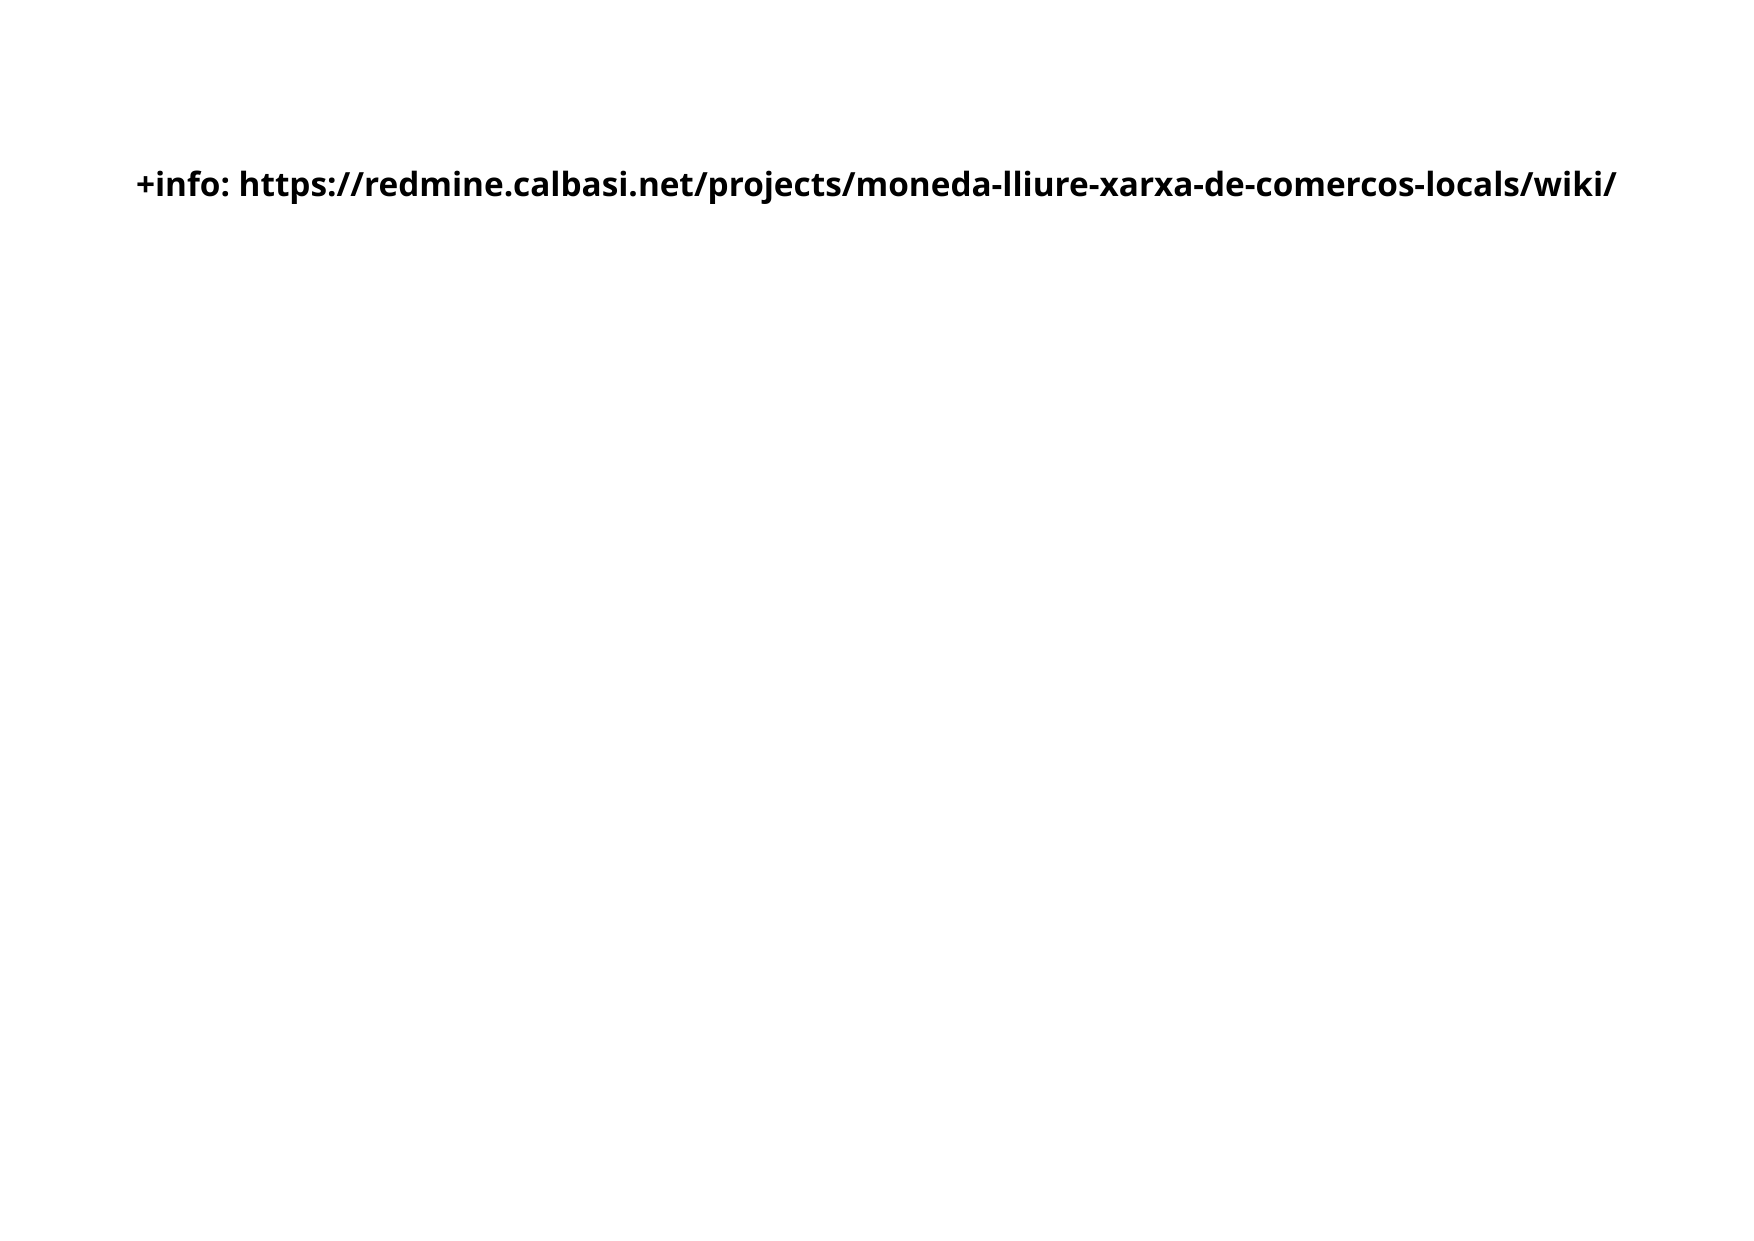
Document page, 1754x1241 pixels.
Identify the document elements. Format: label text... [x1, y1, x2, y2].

text +info: https://redmine.calbasi.net/projects/moneda-lliure-xarxa-de-comercos-locals/wiki/ [118, 161, 1636, 207]
